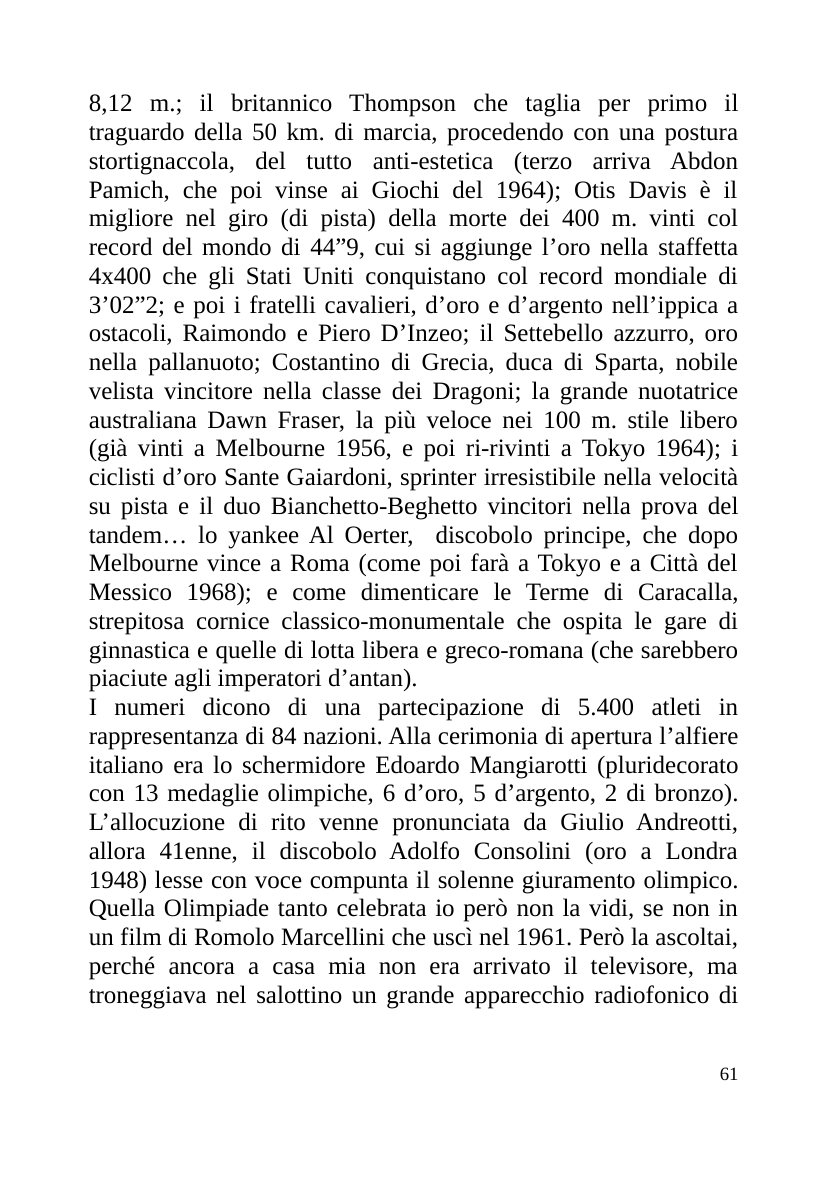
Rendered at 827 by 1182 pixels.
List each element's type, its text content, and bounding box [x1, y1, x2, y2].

text 8,12 m.; il britannico Thompson che taglia per primo il traguardo della 50 km. di marcia, procedendo con una postura stortignaccola, del tutto anti-estetica (terzo arriva Abdon Pamich, che poi vinse ai Giochi del 1964); Otis Davis è il migliore nel giro (di pista) della morte dei 400 m. vinti col record del mondo di 44”9, cui si aggiunge l’oro nella staffetta 4x400 che gli Stati Uniti conquistano col record mondiale di 3’02”2; e poi i fratelli cavalieri, d’oro e d’argento nell’ippica a ostacoli, Raimondo e Piero D’Inzeo; il Settebello azzurro, oro nella pallanuoto; Costantino di Grecia, duca di Sparta, nobile velista vincitore nella classe dei Dragoni; la grande nuotatrice australiana Dawn Fraser, la più veloce nei 100 m. stile libero (già vinti a Melbourne 1956, e poi ri-rivinti a Tokyo 1964); i ciclisti d’oro Sante Gaiardoni, sprinter irresistibile nella velocità su pista e il duo Bianchetto-Beghetto vincitori nella prova del tandem… lo yankee Al Oerter, discobolo principe, che dopo Melbourne vince a Roma (come poi farà a Tokyo e a Città del Messico 1968); e come dimenticare le Terme di Caracalla, strepitosa cornice classico-monumentale che ospita le gare di ginnastica e quelle di lotta libera e greco-romana (che sarebbero piaciute agli imperatori d’antan). [88, 88, 739, 692]
text I numeri dicono di una partecipazione di 5.400 atleti in rappresentanza di 84 nazioni. Alla cerimonia di apertura l’alfiere italiano era lo schermidore Edoardo Mangiarotti (pluridecorato con 13 medaglie olimpiche, 6 d’oro, 5 d’argento, 2 di bronzo). L’allocuzione di rito venne pronunciata da Giulio Andreotti, allora 41enne, il discobolo Adolfo Consolini (oro a Londra 1948) lesse con voce compunta il solenne giuramento olimpico. Quella Olimpiade tanto celebrata io però non la vidi, se non in un film di Romolo Marcellini che uscì nel 1961. Però la ascoltai, perché ancora a casa mia non era arrivato il televisore, ma troneggiava nel salottino un grande apparecchio radiofonico di [88, 692, 739, 1008]
